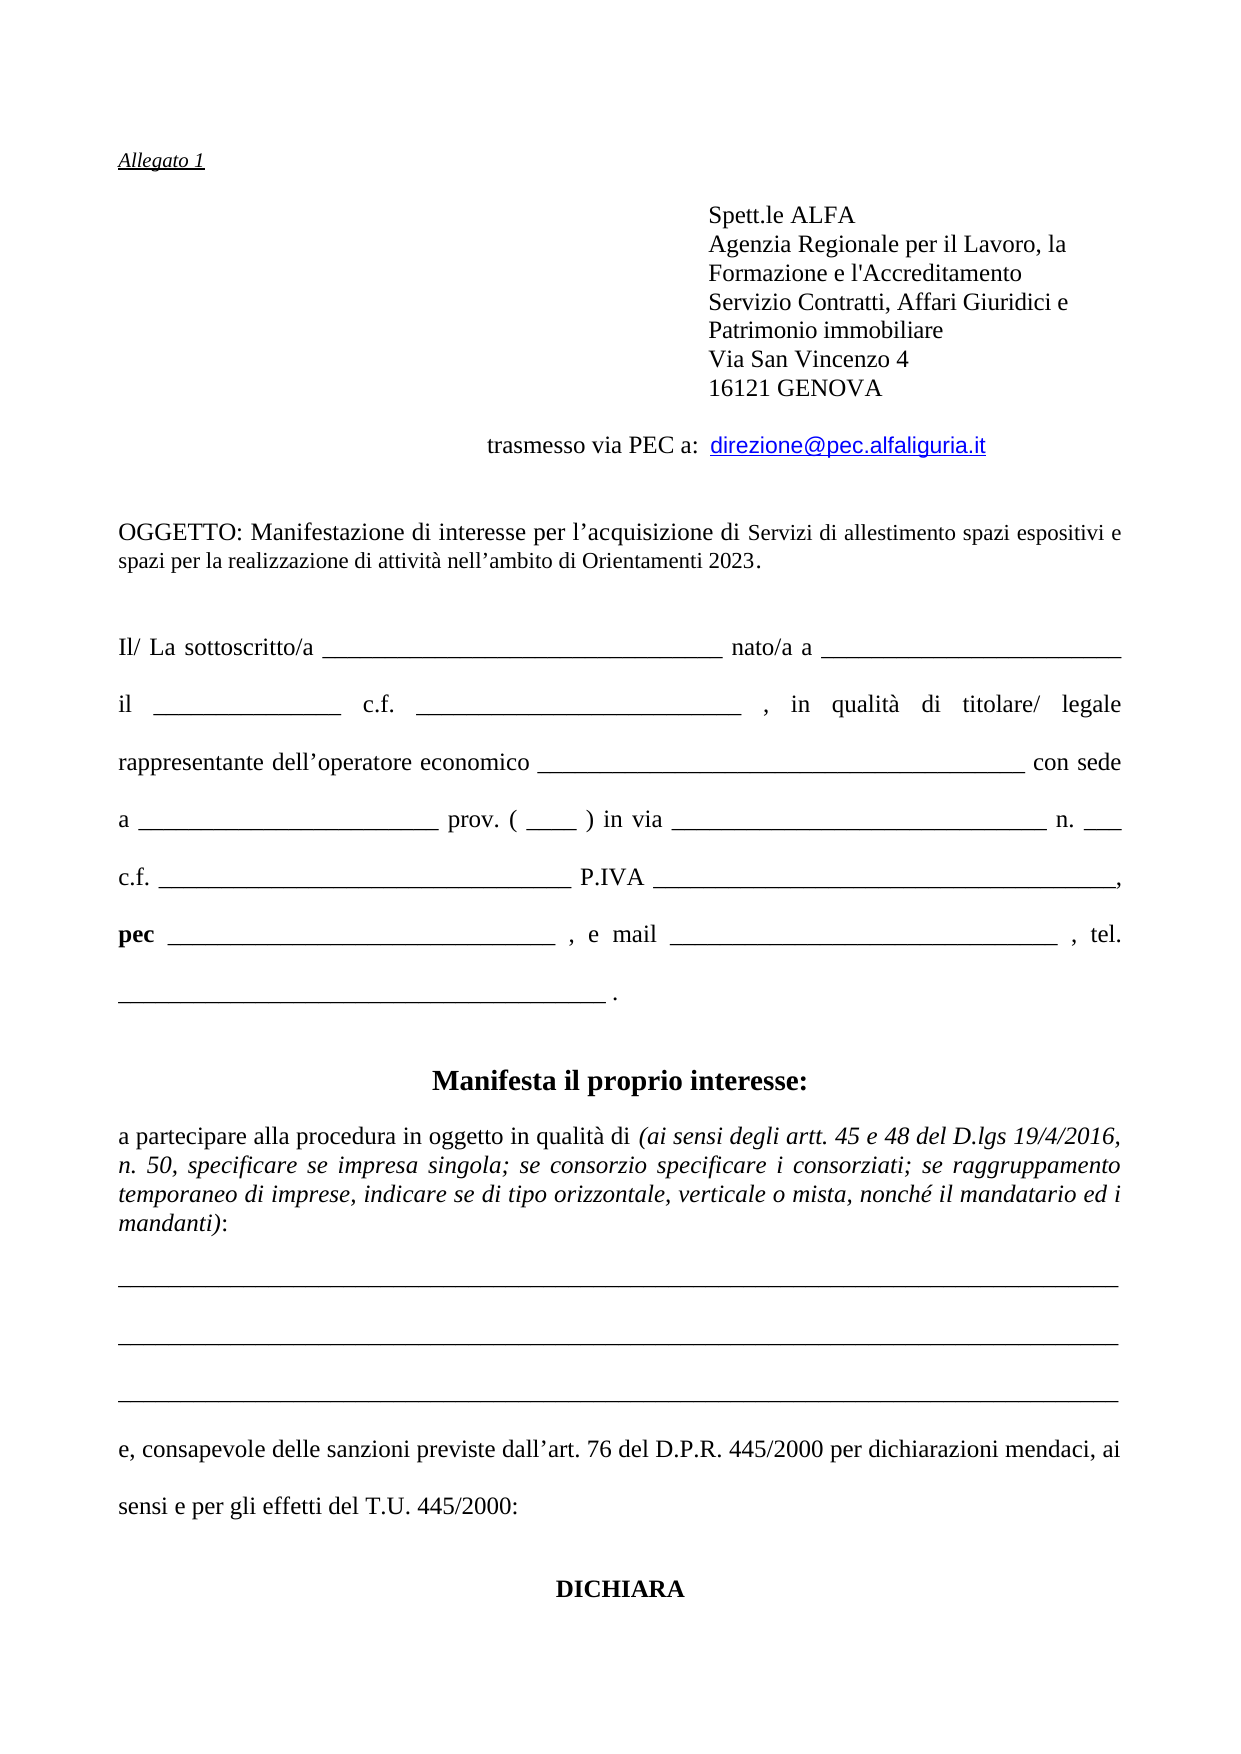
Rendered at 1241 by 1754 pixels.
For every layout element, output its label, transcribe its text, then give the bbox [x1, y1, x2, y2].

text Spett.le ALFA [708, 200, 1122, 229]
text trasmesso via PEC a: direzione@pec.alfaliguria.it [413, 430, 1122, 459]
text Servizio Contratti, Affari Giuridici e Patrimonio immobiliare [708, 287, 1122, 344]
text DICHIARA [118, 1574, 1122, 1603]
text Il/ La sottoscritto/a ________________________________ nato/a a ________________________ il _______________ c.f. __________________________ , in qualità di titolare/ legale rappresentante dell’operatore economico _______________________________________ con sede a ________________________ prov. ( ____ ) in via ______________________________ n. ___ c.f. _________________________________ P.IVA _____________________________________, pec _______________________________ , e mail _______________________________ , tel. _______________________________________ . [118, 632, 1122, 1005]
text Manifesta il proprio interesse: [118, 1063, 1122, 1096]
text Allegato 1 [118, 148, 1122, 172]
text a partecipare alla procedura in oggetto in qualità di (ai sensi degli artt. 45 e 48 del D.lgs 19/4/2016, n. 50, specificare se impresa singola; se consorzio specificare i consorziati; se raggruppamento temporaneo di imprese, indicare se di tipo orizzontale, verticale o mista, nonché il mandatario ed i mandanti): [118, 1121, 1122, 1236]
text 16121 GENOVA [708, 373, 1122, 402]
text Agenzia Regionale per il Lavoro, la Formazione e l'Accreditamento [708, 229, 1122, 287]
text ________________________________________________________________________________________________________________________________________________________________________________________________________________________________________________e, consapevole delle sanzioni previste dall’art. 76 del D.P.R. 445/2000 per dichiarazioni mendaci, ai sensi e per gli effetti del T.U. 445/2000: [118, 1261, 1122, 1520]
text OGGETTO: Manifestazione di interesse per l’acquisizione di Servizi di allestimento spazi espositivi e spazi per la realizzazione di attività nell’ambito di Orientamenti 2023. [118, 517, 1122, 574]
text Via San Vincenzo 4 [708, 344, 1122, 373]
